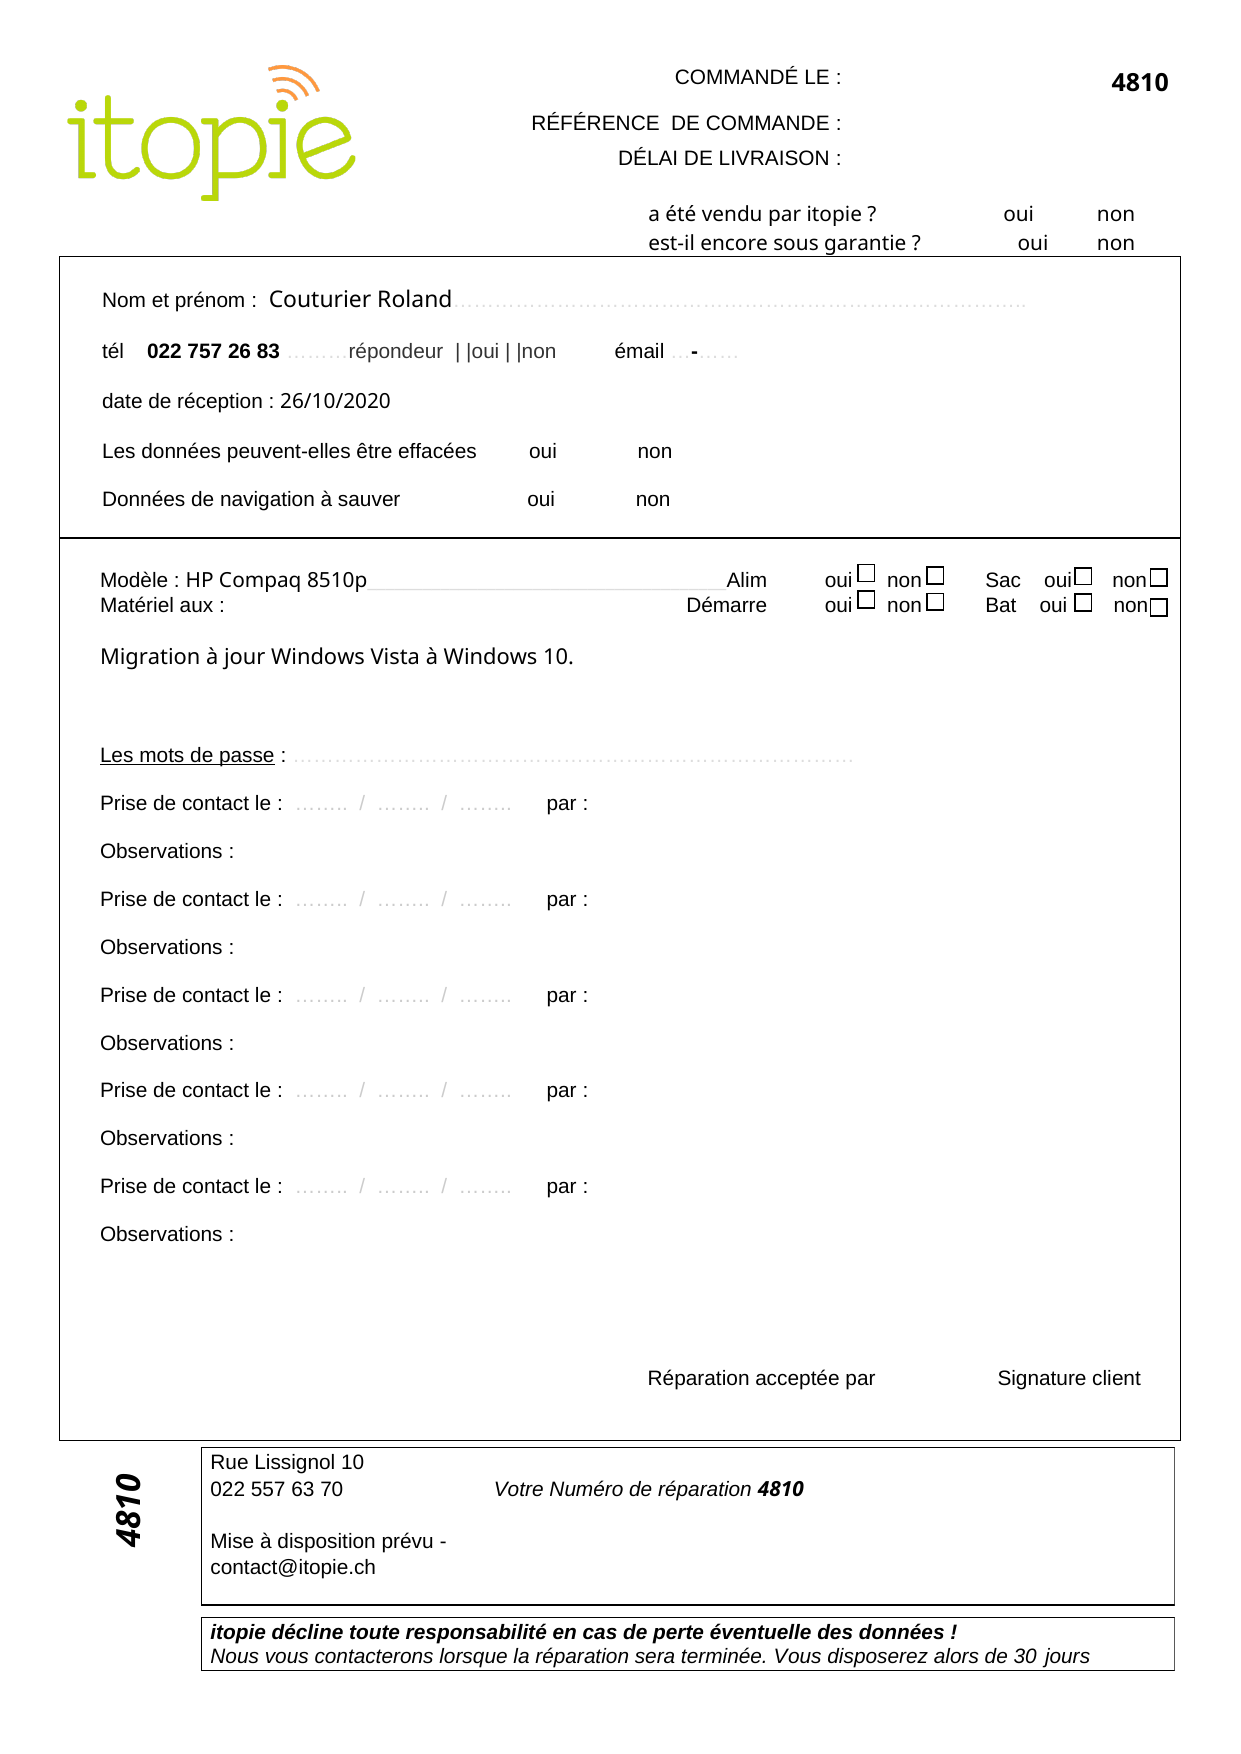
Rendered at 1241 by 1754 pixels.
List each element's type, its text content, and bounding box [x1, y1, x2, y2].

table_header 4810 [59, 1441, 195, 1677]
text Modèle : HP Compaq 8510p Alim oui non Sac oui non [948, 562, 1180, 590]
text tél 022 757 26 83 ………répondeur | |oui | |non émail …-…… [60, 335, 1180, 362]
table_header 4810 [847, 59, 1180, 104]
text Observations : [60, 1123, 1180, 1150]
text Modèle : HP Compaq 8510p Alim oui non Sac oui non [60, 562, 856, 590]
text Matériel aux : Démarre oui non Bat oui non [60, 590, 1180, 617]
table_cell [847, 105, 1180, 140]
text Nom et prénom : Couturier Roland……………………………………………………………………….. [60, 280, 1180, 314]
table_header COMMANDÉ LE : [490, 59, 847, 104]
table_cell itopie décline toute responsabilité en cas de perte éventuelle des données ! Nous vous contacterons lorsque la réparation sera terminée. Vous disposerez alors de 30 jours [195, 1611, 1180, 1677]
text Migration à jour Windows Vista à Windows 10. [60, 638, 1180, 671]
text Observations : [60, 931, 1180, 958]
text Observations : [60, 836, 1180, 863]
table_cell DÉLAI DE LIVRAISON : [490, 140, 847, 175]
picture [67, 65, 356, 201]
text Observations : [60, 1027, 1180, 1054]
text date de réception : 26/10/2020 [60, 383, 1180, 415]
text Les données peuvent-elles être effacées oui non [60, 436, 1180, 463]
text Prise de contact le : …….. / …….. / …….. par : [60, 883, 1180, 911]
text Réparation acceptée par Signature client [60, 1363, 1180, 1390]
text Les mots de passe : ……………………………………………………………………… [60, 740, 1180, 767]
table_cell [847, 140, 1180, 175]
table_cell RÉFÉRENCE DE COMMANDE : [490, 105, 847, 140]
text Prise de contact le : …….. / …….. / …….. par : [60, 788, 1180, 815]
text Données de navigation à sauver oui non [60, 484, 1180, 511]
text Prise de contact le : …….. / …….. / …….. par : [60, 1171, 1180, 1198]
table_header Rue Lissignol 10 022 557 63 70 Votre Numéro de réparation 4810 Mise à disposition prévu - contact@itopie.ch [195, 1441, 1180, 1611]
text est-il encore sous garantie ? oui non [59, 228, 1181, 256]
text Prise de contact le : …….. / …….. / …….. par : [60, 1075, 1180, 1102]
text a été vendu par itopie ? oui non [59, 199, 1181, 228]
text Modèle : HP Compaq 8510p Alim oui non Sac oui non [879, 562, 925, 590]
text Observations : [60, 1219, 1180, 1246]
text Prise de contact le : …….. / …….. / …….. par : [60, 979, 1180, 1006]
